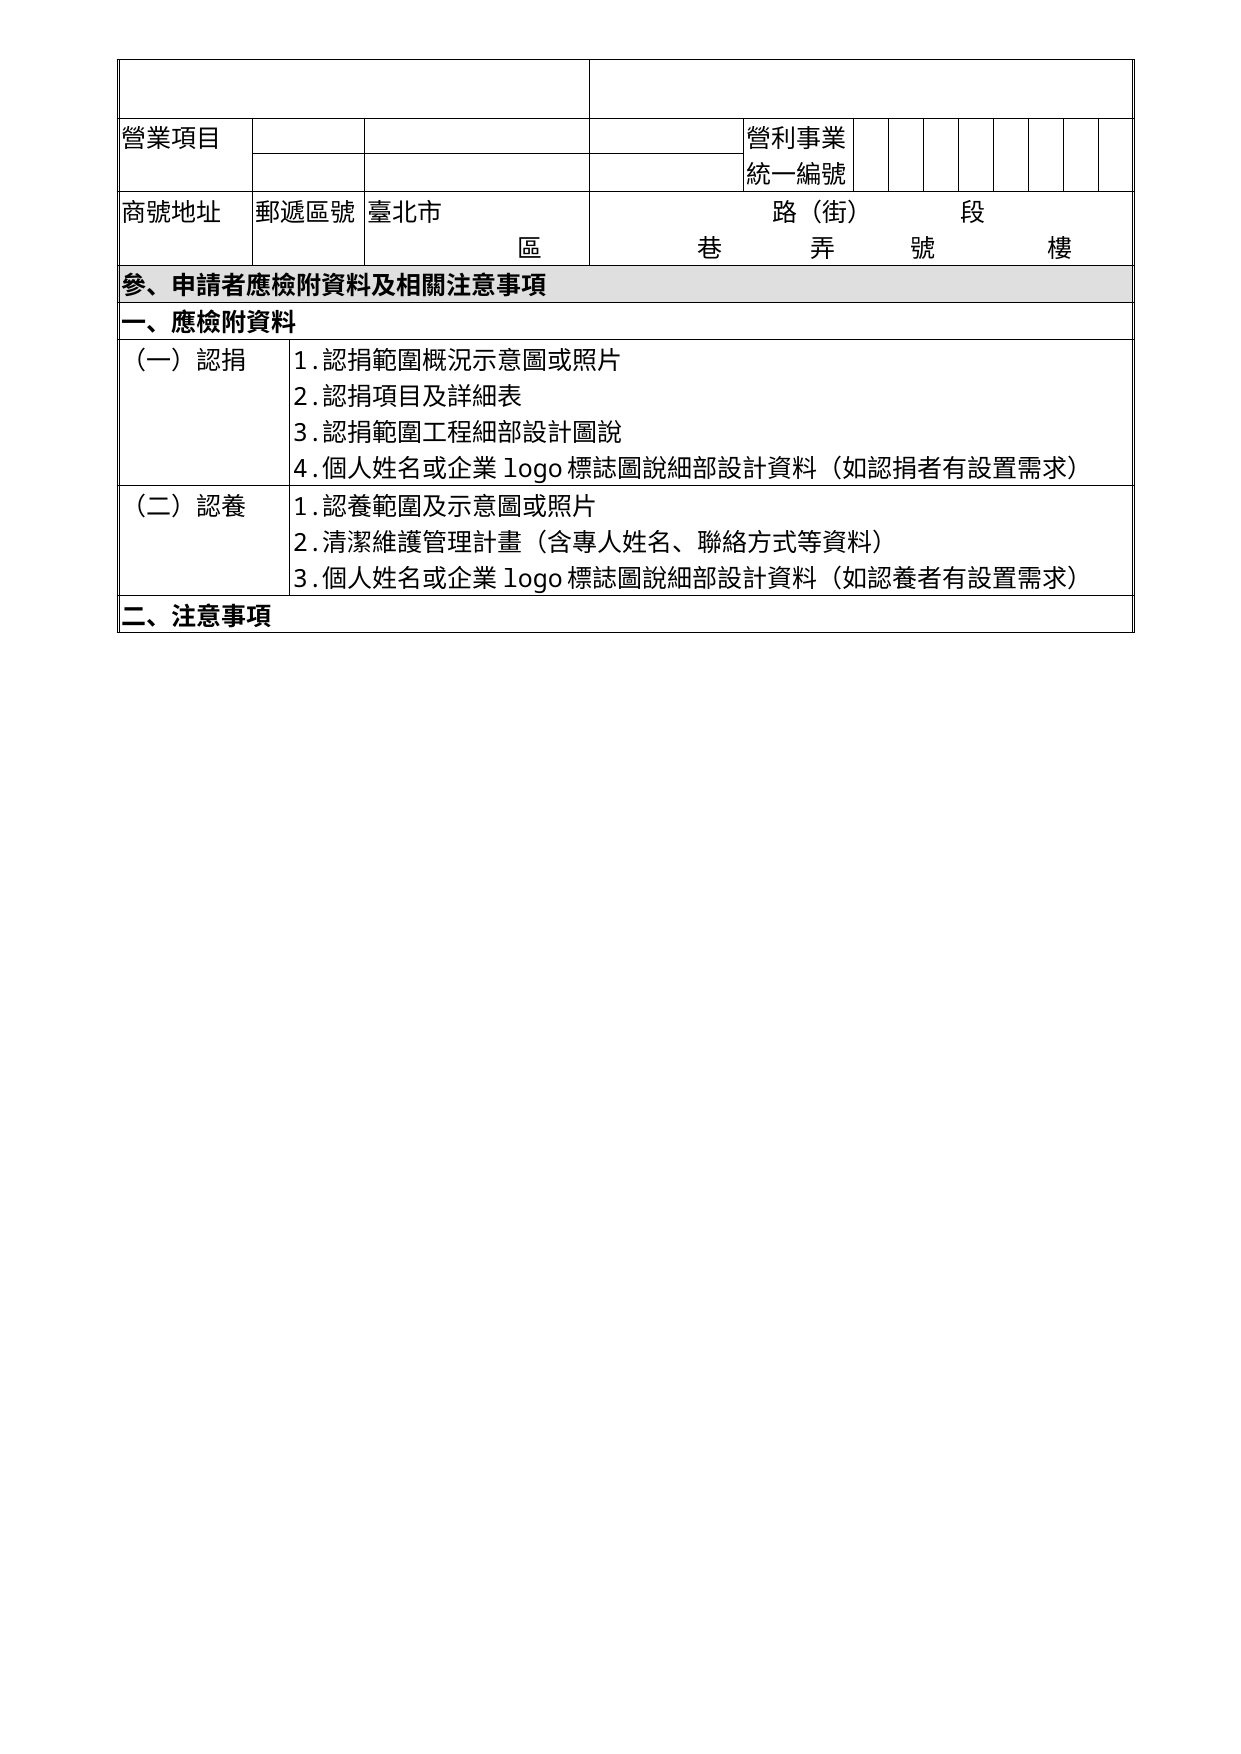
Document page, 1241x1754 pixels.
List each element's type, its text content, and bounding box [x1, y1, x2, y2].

table_cell 臺北市 區 [365, 192, 589, 264]
table_cell [959, 119, 993, 191]
table_cell [590, 60, 1132, 117]
table_cell [1099, 119, 1132, 191]
table_cell [590, 119, 743, 152]
table_cell 營業項目 [120, 119, 252, 191]
table_cell [1064, 119, 1098, 191]
table_cell [1029, 119, 1063, 191]
table_cell 營利事業統一編號 [744, 119, 853, 191]
table_cell （一）認捐 [120, 340, 289, 485]
table_cell 郵遞區號 [253, 192, 364, 264]
table_cell [590, 154, 743, 191]
table_cell [854, 119, 888, 191]
table_cell [253, 119, 364, 152]
table_cell [994, 119, 1028, 191]
table_cell 參、申請者應檢附資料及相關注意事項 [120, 266, 1132, 302]
table_cell [120, 60, 589, 117]
table_cell [365, 119, 589, 152]
table_cell 路（街） 段 巷 弄 號 樓 [590, 192, 1132, 264]
table_cell （二）認養 [120, 486, 289, 595]
table_cell [889, 119, 923, 191]
table_cell [924, 119, 958, 191]
table_cell 一、應檢附資料 [120, 303, 1132, 339]
table_cell [365, 154, 589, 191]
table_cell [253, 154, 364, 191]
table_cell 二、注意事項 [120, 596, 1132, 632]
table_cell 1.認養範圍及示意圖或照片 2.清潔維護管理計畫（含專人姓名、聯絡方式等資料） 3.個人姓名或企業logo標誌圖說細部設計資料（如認養者有設置需求） [290, 486, 1132, 595]
table_cell 商號地址 [120, 192, 252, 264]
table_cell 1.認捐範圍概況示意圖或照片 2.認捐項目及詳細表 3.認捐範圍工程細部設計圖說 4.個人姓名或企業logo標誌圖說細部設計資料（如認捐者有設置需求） [290, 340, 1132, 485]
